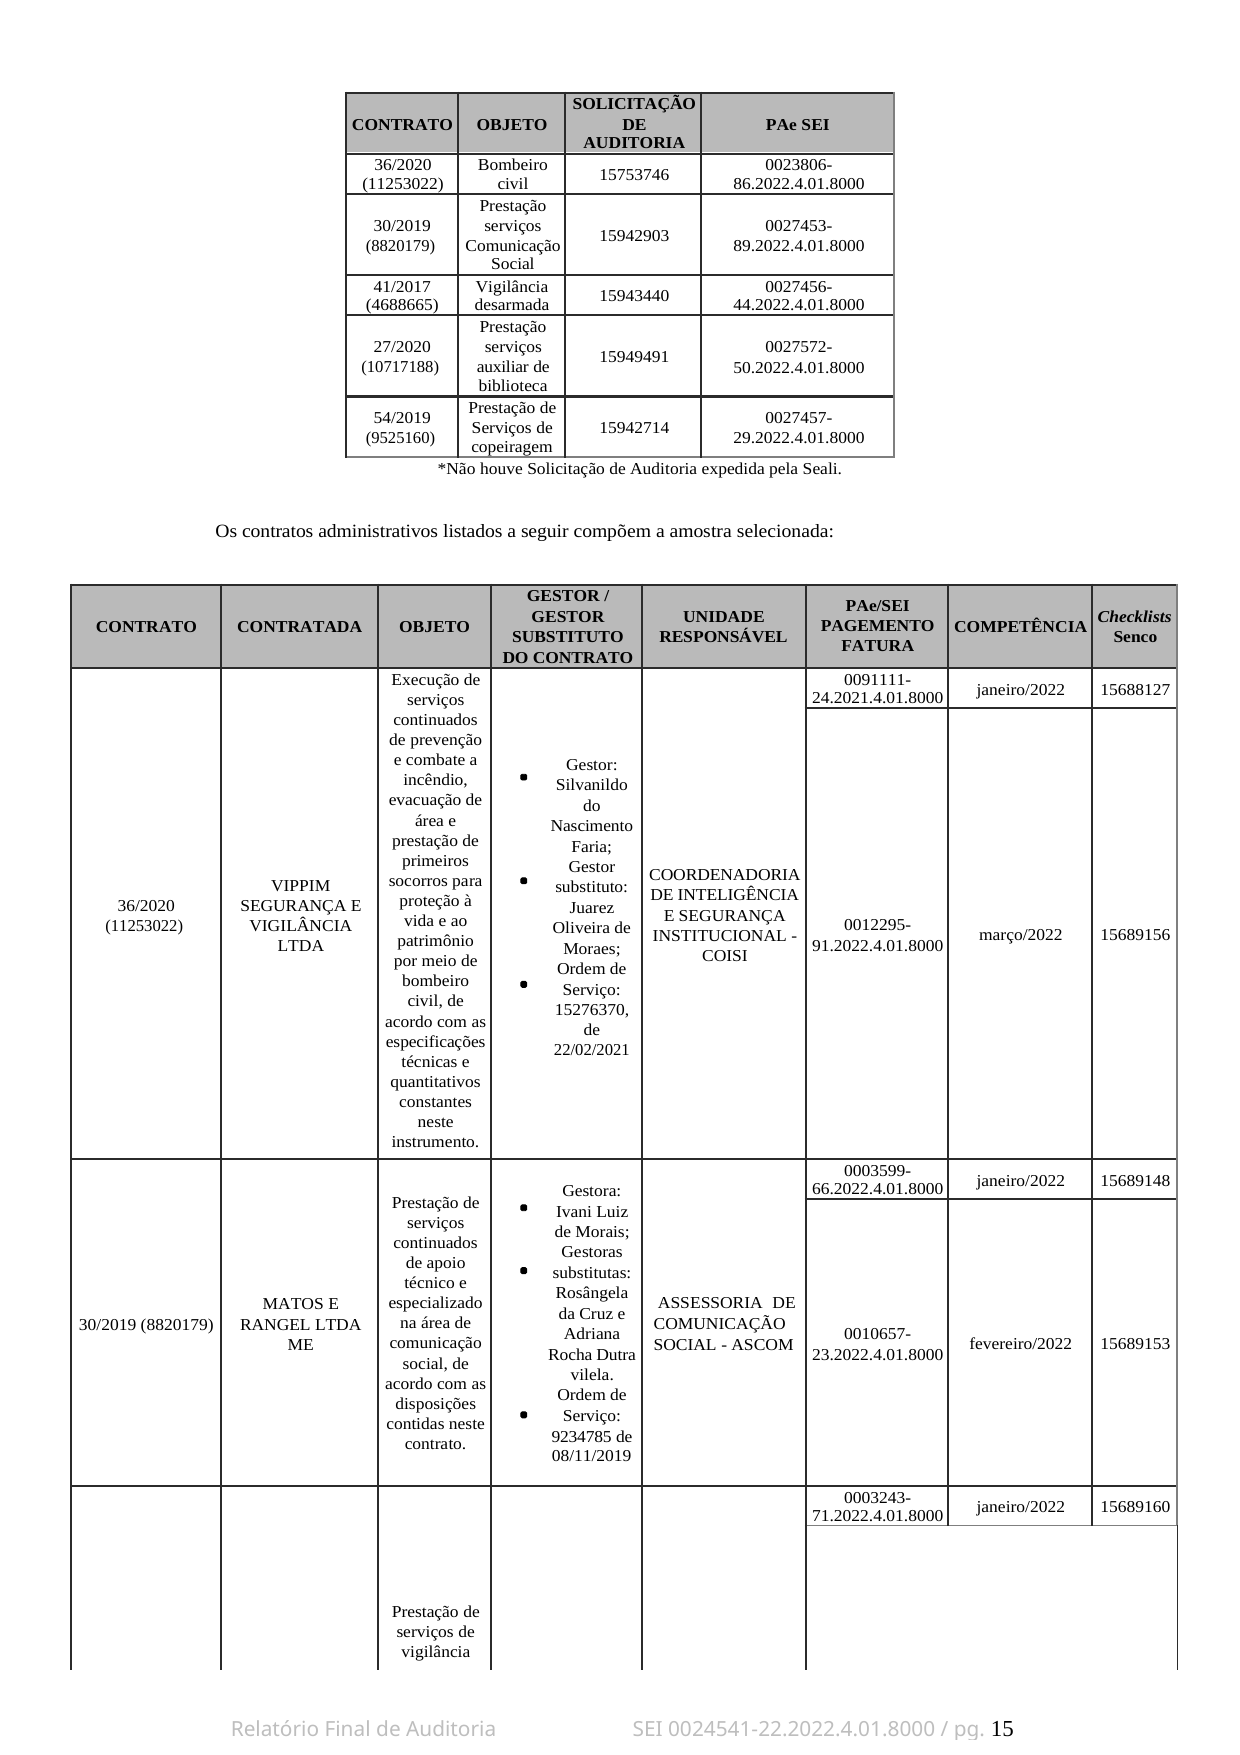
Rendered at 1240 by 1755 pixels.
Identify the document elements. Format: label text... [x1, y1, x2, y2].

table_cell [807, 1526, 1177, 1670]
table_cell [222, 1487, 377, 1670]
table_cell 54/2019 (9525160) [347, 398, 457, 456]
table_cell 0012295- 91.2022.4.01.8000 [807, 709, 947, 1158]
table_cell Vigilância desarmada [459, 276, 564, 314]
table_header COMPETÊNCIA [949, 586, 1091, 667]
table_cell 0027456- 44.2022.4.01.8000 [702, 276, 893, 314]
table_cell 36/2020 (11253022) [347, 155, 457, 193]
table_cell 15753746 [566, 155, 700, 193]
table_header Checklists Senco [1093, 586, 1176, 667]
table_header PAe/SEI PAGEMENTO FATURA [807, 586, 947, 667]
table_cell 0003599- 66.2022.4.01.8000 [807, 1160, 947, 1198]
table_cell 30/2019 (8820179) [72, 1160, 220, 1484]
table_cell 0027572- 50.2022.4.01.8000 [702, 316, 893, 395]
table_cell [72, 1487, 220, 1670]
table_cell 0003243- 71.2022.4.01.8000 [807, 1487, 947, 1525]
table_cell 15942903 [566, 195, 700, 274]
table_cell ASSESSORIA DE COMUNICAÇÃO SOCIAL - ASCOM [643, 1160, 805, 1484]
table_cell janeiro/2022 [949, 1160, 1091, 1198]
table_header OBJETO [379, 586, 490, 667]
table_cell [492, 1487, 641, 1670]
table_cell 15942714 [566, 398, 700, 456]
table_cell VIPPIM SEGURANÇA E VIGILÂNCIA LTDA [222, 669, 377, 1158]
table_cell COORDENADORIA DE INTELIGÊNCIA E SEGURANÇA INSTITUCIONAL - COISI [643, 669, 805, 1158]
table_cell 15689148 [1093, 1160, 1176, 1198]
table_cell 15689156 [1093, 709, 1176, 1158]
table_cell Prestação de serviços de vigilância [379, 1487, 490, 1670]
table_cell Execução de serviços continuados de prevenção e combate a incêndio, evacuação de área e prestação de primeiros socorros para proteção à vida e ao patrimônio por meio de bombeiro civil, de acordo com as especificações técnicas e quantitativos constantes neste instrumento. [379, 669, 490, 1158]
table_cell Prestação de serviços continuados de apoio técnico e especializado na área de comunicação social, de acordo com as disposições contidas neste contrato. [379, 1160, 490, 1484]
table_header CONTRATO [347, 94, 457, 152]
table_cell 27/2020 (10717188) [347, 316, 457, 395]
table_header GESTOR / GESTOR SUBSTITUTO DO CONTRATO [492, 586, 641, 667]
table_cell 0027453- 89.2022.4.01.8000 [702, 195, 893, 274]
text Os contratos administrativos listados a seguir compõem a amostra selecionada: [215, 519, 1189, 541]
table_cell Prestação serviços auxiliar de biblioteca [459, 316, 564, 395]
table_cell MATOS E RANGEL LTDA ME [222, 1160, 377, 1484]
table_cell 0010657- 23.2022.4.01.8000 [807, 1200, 947, 1484]
table_cell Prestação serviços Comunicação Social [459, 195, 564, 274]
table_cell Bombeiro civil [459, 155, 564, 193]
table_cell 30/2019 (8820179) [347, 195, 457, 274]
table_cell 15688127 [1093, 669, 1176, 707]
table_cell Gestora: Ivani Luiz de Morais; Gestoras substitutas: Rosângela da Cruz e Adriana Rocha Dutra vilela. Ordem de Serviço: 9234785 de 08/11/2019 [492, 1160, 641, 1484]
table_cell janeiro/2022 [949, 669, 1091, 707]
table_cell janeiro/2022 [949, 1487, 1091, 1525]
table_cell 15943440 [566, 276, 700, 314]
table_header CONTRATADA [222, 586, 377, 667]
table_cell [643, 1487, 805, 1670]
table_cell 15949491 [566, 316, 700, 395]
table_header PAe SEI [702, 94, 893, 152]
table_header CONTRATO [72, 586, 220, 667]
table_cell Gestor: Silvanildo do Nascimento Faria; Gestor substituto: Juarez Oliveira de Moraes; Ordem de Serviço: 15276370, de 22/02/2021 [492, 669, 641, 1158]
table_cell 41/2017 (4688665) [347, 276, 457, 314]
table_cell 15689153 [1093, 1200, 1176, 1484]
table_header UNIDADE RESPONSÁVEL [643, 586, 805, 667]
table_cell Prestação de Serviços de copeiragem [459, 398, 564, 456]
table_cell 36/2020 (11253022) [72, 669, 220, 1158]
table_cell 0027457- 29.2022.4.01.8000 [702, 398, 893, 456]
table_cell 0091111- 24.2021.4.01.8000 [807, 669, 947, 707]
table_header OBJETO [459, 94, 564, 152]
table_cell 0023806- 86.2022.4.01.8000 [702, 155, 893, 193]
table_cell março/2022 [949, 709, 1091, 1158]
text *Não houve Solicitação de Auditoria expedida pela Seali. [207, 459, 1072, 478]
table_cell 15689160 [1093, 1487, 1176, 1525]
table_cell fevereiro/2022 [949, 1200, 1091, 1484]
table_header SOLICITAÇÃO DE AUDITORIA [566, 94, 700, 152]
